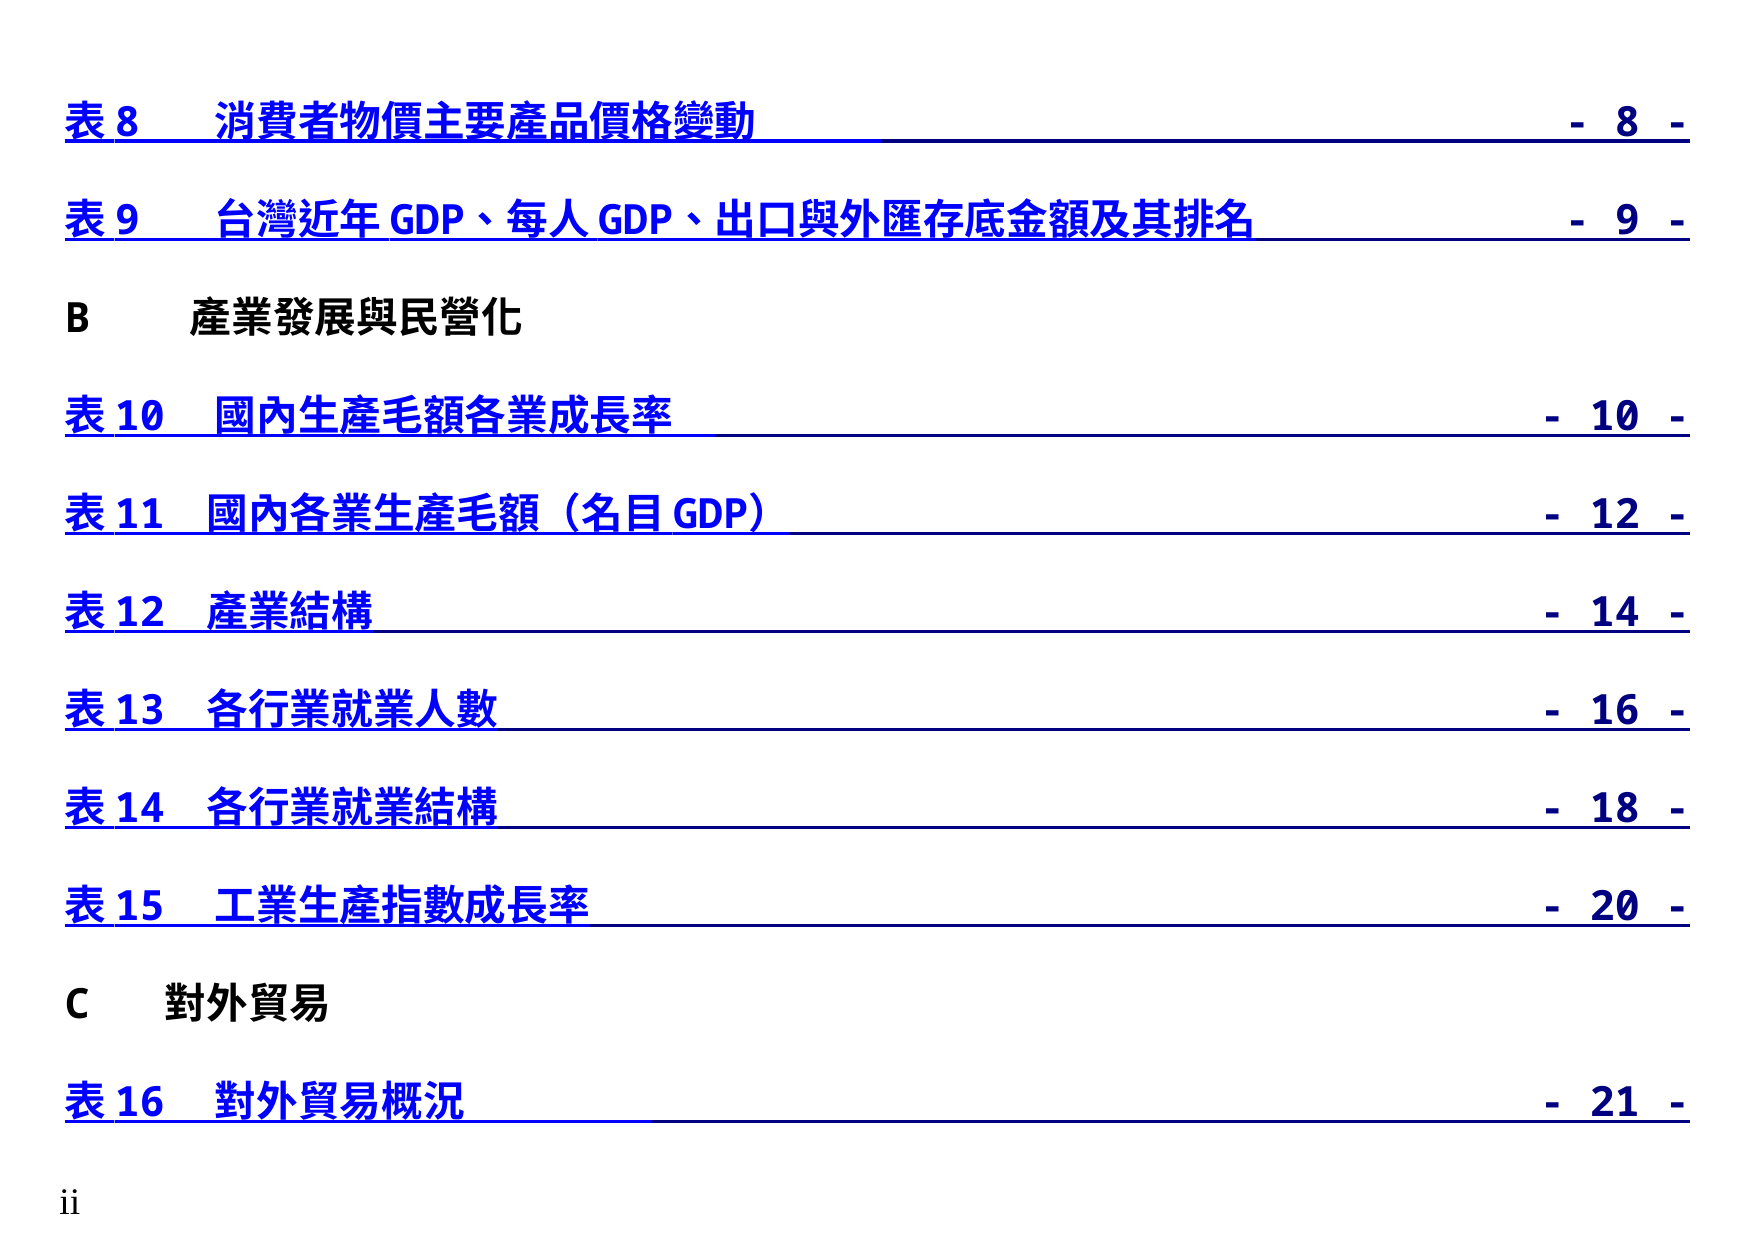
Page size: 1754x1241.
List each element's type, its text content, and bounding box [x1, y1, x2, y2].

text [64, 435, 1689, 442]
text [64, 631, 1689, 638]
text [64, 827, 1689, 834]
text 表11 國內各業生產毛額（名目GDP） - 12 - [64, 480, 1689, 532]
text 表10 國內生產毛額各業成長率 - 10 - [64, 382, 1689, 434]
text [64, 729, 1689, 737]
text B 產業發展與民營化 [64, 284, 1689, 344]
text 表13 各行業就業人數 - 16 - [64, 676, 1689, 728]
text 表16 對外貿易概況 - 21 - [64, 1068, 1689, 1120]
text C 對外貿易 [64, 970, 1689, 1031]
text [64, 533, 1689, 541]
text [64, 140, 1689, 148]
text 表12 產業結構 - 14 - [64, 578, 1689, 630]
text [64, 1121, 1689, 1129]
text [64, 239, 1689, 246]
text [64, 925, 1689, 933]
text 表15 工業生產指數成長率 - 20 - [64, 872, 1689, 924]
text 表14 各行業就業結構 - 18 - [64, 774, 1689, 826]
text 表8 消費者物價主要產品價格變動 - 8 - [64, 88, 1689, 139]
text 表9 台灣近年GDP、每人GDP、出口與外匯存底金額及其排名 - 9 - [64, 186, 1689, 238]
